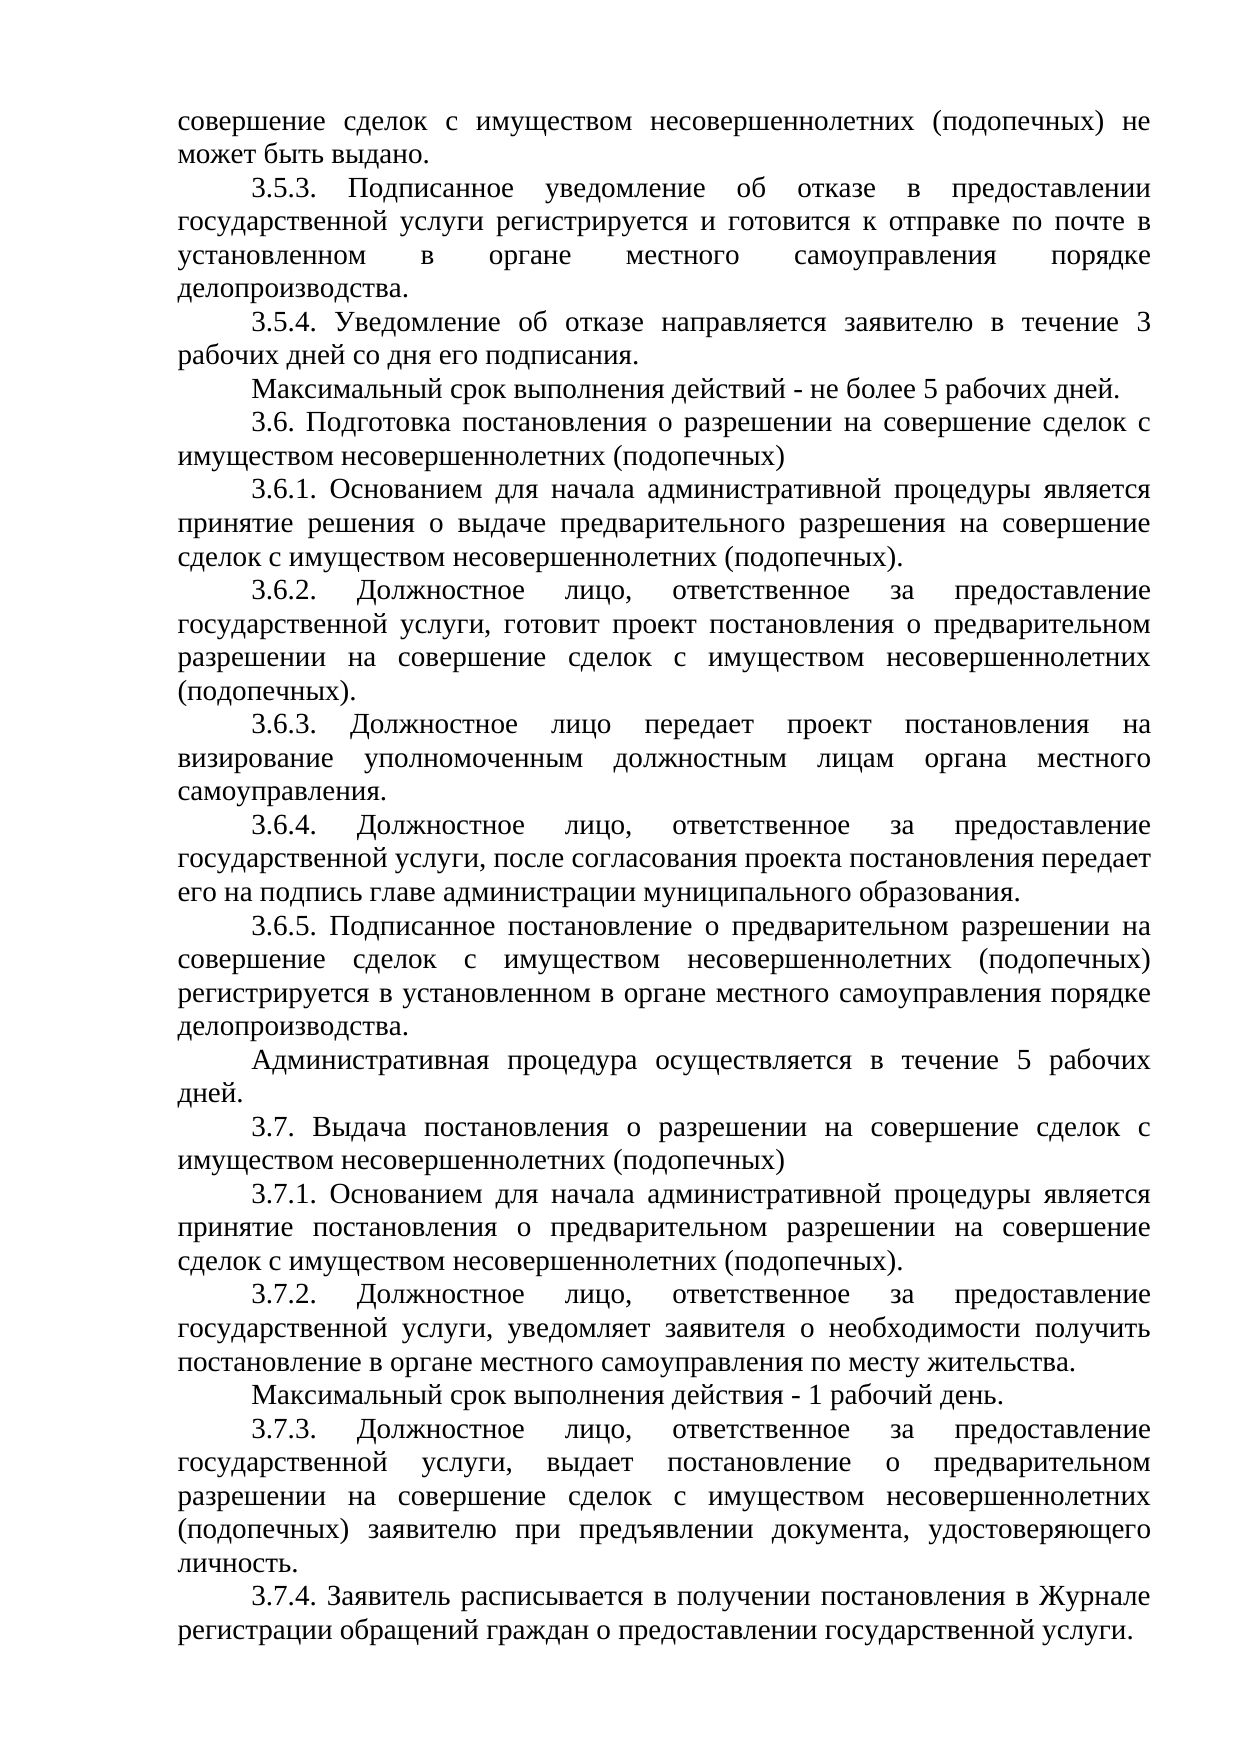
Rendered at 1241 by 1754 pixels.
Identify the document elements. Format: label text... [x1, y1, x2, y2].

text 3.6.4. Должностное лицо, ответственное за предоставление государственной услуги, после согласования проекта постановления передает его на подпись главе администрации муниципального образования. [177, 807, 1152, 908]
text 3.7.1. Основанием для начала административной процедуры является принятие постановления о предварительном разрешении на совершение сделок с имуществом несовершеннолетних (подопечных). [177, 1176, 1152, 1277]
text 3.7.4. Заявитель расписывается в получении постановления в Журнале регистрации обращений граждан о предоставлении государственной услуги. [177, 1578, 1152, 1646]
text 3.6.2. Должностное лицо, ответственное за предоставление государственной услуги, готовит проект постановления о предварительном разрешении на совершение сделок с имуществом несовершеннолетних (подопечных). [177, 572, 1152, 706]
text 3.5.3. Подписанное уведомление об отказе в предоставлении государственной услуги регистрируется и готовится к отправке по почте в установленном в органе местного самоуправления порядке делопроизводства. [177, 170, 1152, 304]
text Административная процедура осуществляется в течение 5 рабочих дней. [177, 1042, 1152, 1109]
text Максимальный срок выполнения действия - 1 рабочий день. [177, 1377, 1152, 1411]
text 3.6.5. Подписанное постановление о предварительном разрешении на совершение сделок с имуществом несовершеннолетних (подопечных) регистрируется в установленном в органе местного самоуправления порядке делопроизводства. [177, 908, 1152, 1042]
text 3.6. Подготовка постановления о разрешении на совершение сделок с имуществом несовершеннолетних (подопечных) [177, 404, 1152, 472]
text 3.7.3. Должностное лицо, ответственное за предоставление государственной услуги, выдает постановление о предварительном разрешении на совершение сделок с имуществом несовершеннолетних (подопечных) заявителю при предъявлении документа, удостоверяющего личность. [177, 1411, 1152, 1578]
text совершение сделок с имуществом несовершеннолетних (подопечных) не может быть выдано. [177, 103, 1152, 170]
text 3.7. Выдача постановления о разрешении на совершение сделок с имуществом несовершеннолетних (подопечных) [177, 1109, 1152, 1176]
text 3.6.1. Основанием для начала административной процедуры является принятие решения о выдаче предварительного разрешения на совершение сделок с имуществом несовершеннолетних (подопечных). [177, 472, 1152, 572]
text Максимальный срок выполнения действий - не более 5 рабочих дней. [177, 371, 1152, 404]
text 3.5.4. Уведомление об отказе направляется заявителю в течение 3 рабочих дней со дня его подписания. [177, 304, 1152, 371]
text 3.6.3. Должностное лицо передает проект постановления на визирование уполномоченным должностным лицам органа местного самоуправления. [177, 706, 1152, 807]
text 3.7.2. Должностное лицо, ответственное за предоставление государственной услуги, уведомляет заявителя о необходимости получить постановление в органе местного самоуправления по месту жительства. [177, 1277, 1152, 1377]
